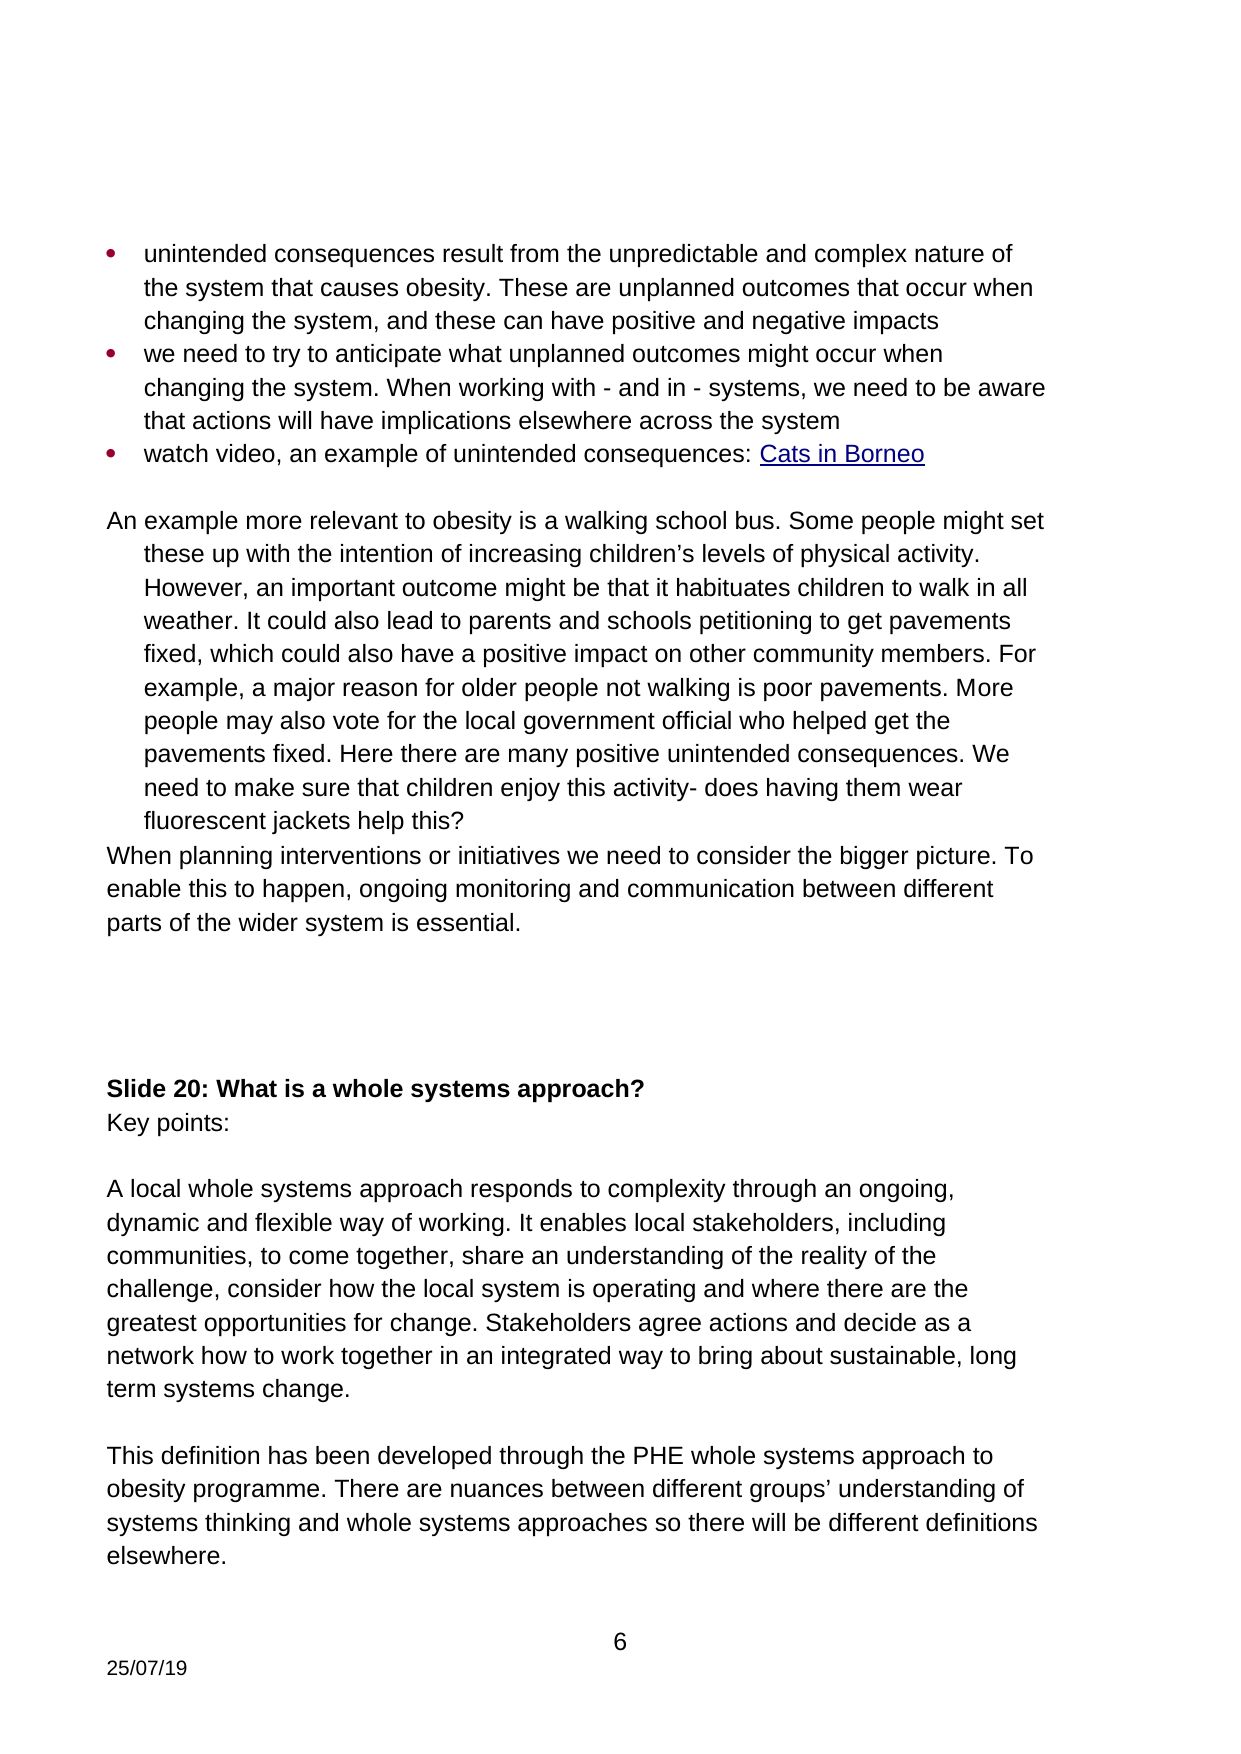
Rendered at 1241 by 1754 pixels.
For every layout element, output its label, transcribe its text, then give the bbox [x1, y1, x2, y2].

list we need to try to anticipate what unplanned outcomes might occur when changing the system. When working with - and in - systems, we need to be aware that actions will have implications elsewhere across the system [106, 336, 1051, 436]
text Slide 20: What is a whole systems approach? [106, 1069, 1051, 1103]
text This definition has been developed through the PHE whole systems approach to obesity programme. There are nuances between different groups’ understanding of systems thinking and whole systems approaches so there will be different definitions elsewhere. [106, 1436, 1051, 1569]
list unintended consequences result from the unpredictable and complex nature of the system that causes obesity. These are unplanned outcomes that occur when changing the system, and these can have positive and negative impacts [106, 236, 1051, 336]
text When planning interventions or initiatives we need to consider the bigger picture. To enable this to happen, ongoing monitoring and communication between different parts of the wider system is essential. [106, 836, 1051, 936]
text An example more relevant to obesity is a walking school bus. Some people might set these up with the intention of increasing children’s levels of physical activity. However, an important outcome might be that it habituates children to walk in all weather. It could also lead to parents and schools petitioning to get pavements fixed, which could also have a positive impact on other community members. For example, a major reason for older people not walking is poor pavements. More people may also vote for the local government official who helped get the pavements fixed. Here there are many positive unintended consequences. We need to make sure that children enjoy this activity- does having them wear fluorescent jackets help this? [106, 503, 1051, 836]
text A local whole systems approach responds to complexity through an ongoing, dynamic and flexible way of working. It enables local stakeholders, including communities, to come together, share an understanding of the reality of the challenge, consider how the local system is operating and where there are the greatest opportunities for change. Stakeholders agree actions and decide as a network how to work together in an integrated way to bring about sustainable, long term systems change. [106, 1169, 1051, 1403]
text Key points: [106, 1103, 1051, 1136]
list watch video, an example of unintended consequences: Cats in Borneo [106, 436, 1051, 469]
